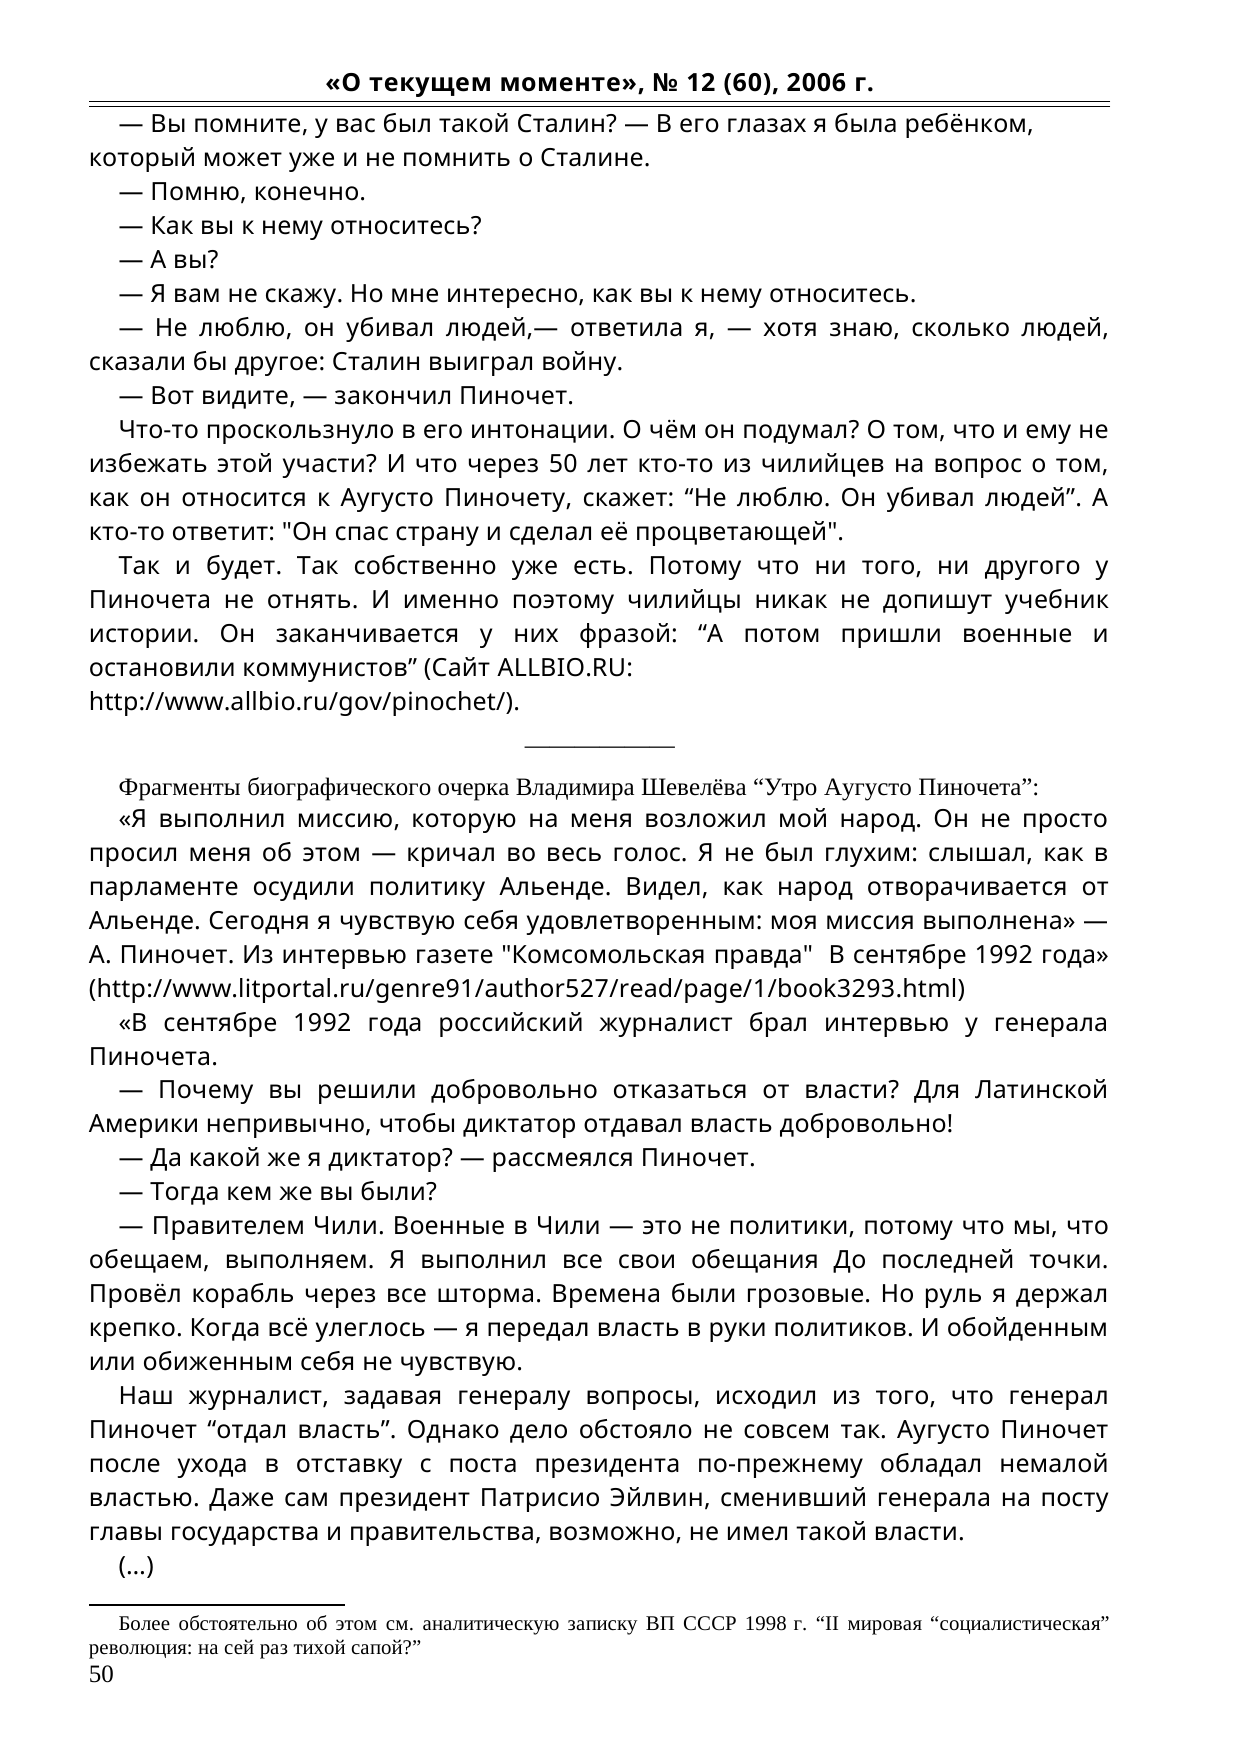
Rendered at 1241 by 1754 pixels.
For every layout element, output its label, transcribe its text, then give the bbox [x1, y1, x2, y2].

text — А вы? [89, 242, 1110, 276]
text http://www.allbio.ru/gov/pinochet/). [89, 684, 1110, 718]
text — Тогда кем же вы были? [89, 1174, 1110, 1208]
text Что-то проскользнуло в его интонации. О чём он подумал? О том, что и ему не избежать этой участи? И что через 50 лет кто-то из чилийцев на вопрос о том, как он относится к Аугусто Пиночету, скажет: “Не люблю. Он убивал людей”. А кто-то ответит: "Он спас страну и сделал её процветающей". [89, 412, 1110, 548]
text —————— [89, 730, 1110, 759]
text — Вот видите, — закончил Пиночет. [89, 378, 1110, 412]
text Фрагменты биографического очерка Владимира Шевелёва “Утро Аугусто Пиночета”: [89, 772, 1110, 801]
text «Я выполнил миссию, которую на меня возложил мой народ. Он не просто просил меня об этом — кричал во весь голос. Я не был глухим: слышал, как в парламенте осудили политику Альенде. Видел, как народ отворачивается от Альенде. Сегодня я чувствую себя удовлетворенным: моя миссия выполнена» — А. Пиночет. Из интервью газете "Комсомольская правда" В сентябре 1992 года» (http://www.litportal.ru/genre91/author527/read/page/1/book3293.html) [89, 801, 1110, 1004]
text (…) [89, 1548, 1110, 1582]
text — Почему вы решили добровольно отказаться от власти? Для Латинской Америки непривычно, чтобы диктатор отдавал власть добровольно! [89, 1072, 1110, 1140]
text — Да какой же я диктатор? — рассмеялся Пиночет. [89, 1140, 1110, 1174]
text «В сентябре 1992 года российский журналист брал интервью у генерала Пиночета. [89, 1004, 1110, 1072]
text — Помню, конечно. [89, 174, 1110, 208]
text — Вы помните, у вас был такой Сталин? — В его глазах я была ребёнком, который может уже и не помнить о Сталине. [89, 107, 1110, 174]
text — Правителем Чили. Военные в Чили — это не политики, потому что мы, что обещаем, выполняем. Я выполнил все свои обещания До последней точки. Провёл корабль через все шторма. Времена были грозовые. Но руль я держал крепко. Когда всё улеглось — я передал власть в руки политиков. И обойденным или обиженным себя не чувствую. [89, 1208, 1110, 1378]
text — Как вы к нему относитесь? [89, 208, 1110, 242]
text — Не люблю, он убивал людей,— ответила я, — хотя знаю, сколько людей, сказали бы другое: Сталин выиграл войну. [89, 310, 1110, 378]
text Так и будет. Так собственно уже есть. Потому что ни того, ни другого у Пиночета не отнять. И именно поэтому чилийцы никак не допишут учебник истории. Он заканчивается у них фразой: “А потом пришли военные и остановили коммунистов” (Сайт ALLBIO.RU: [89, 548, 1110, 684]
text Наш журналист, задавая генералу вопросы, исходил из того, что генерал Пиночет “отдал власть”. Однако дело обстояло не совсем так. Аугусто Пиночет после ухода в отставку с поста президента по-прежнему обладал немалой властью. Даже сам президент Патрисио Эйлвин, сменивший генерала на посту главы государства и правительства, возможно, не имел такой власти. [89, 1378, 1110, 1548]
text — Я вам не скажу. Но мне интересно, как вы к нему относитесь. [89, 276, 1110, 310]
text Более обстоятельно об этом см. аналитическую записку ВП СССР 1998 г. “II мировая “социалистическая” революция: на сей раз тихой сапой?” [89, 1611, 1110, 1659]
